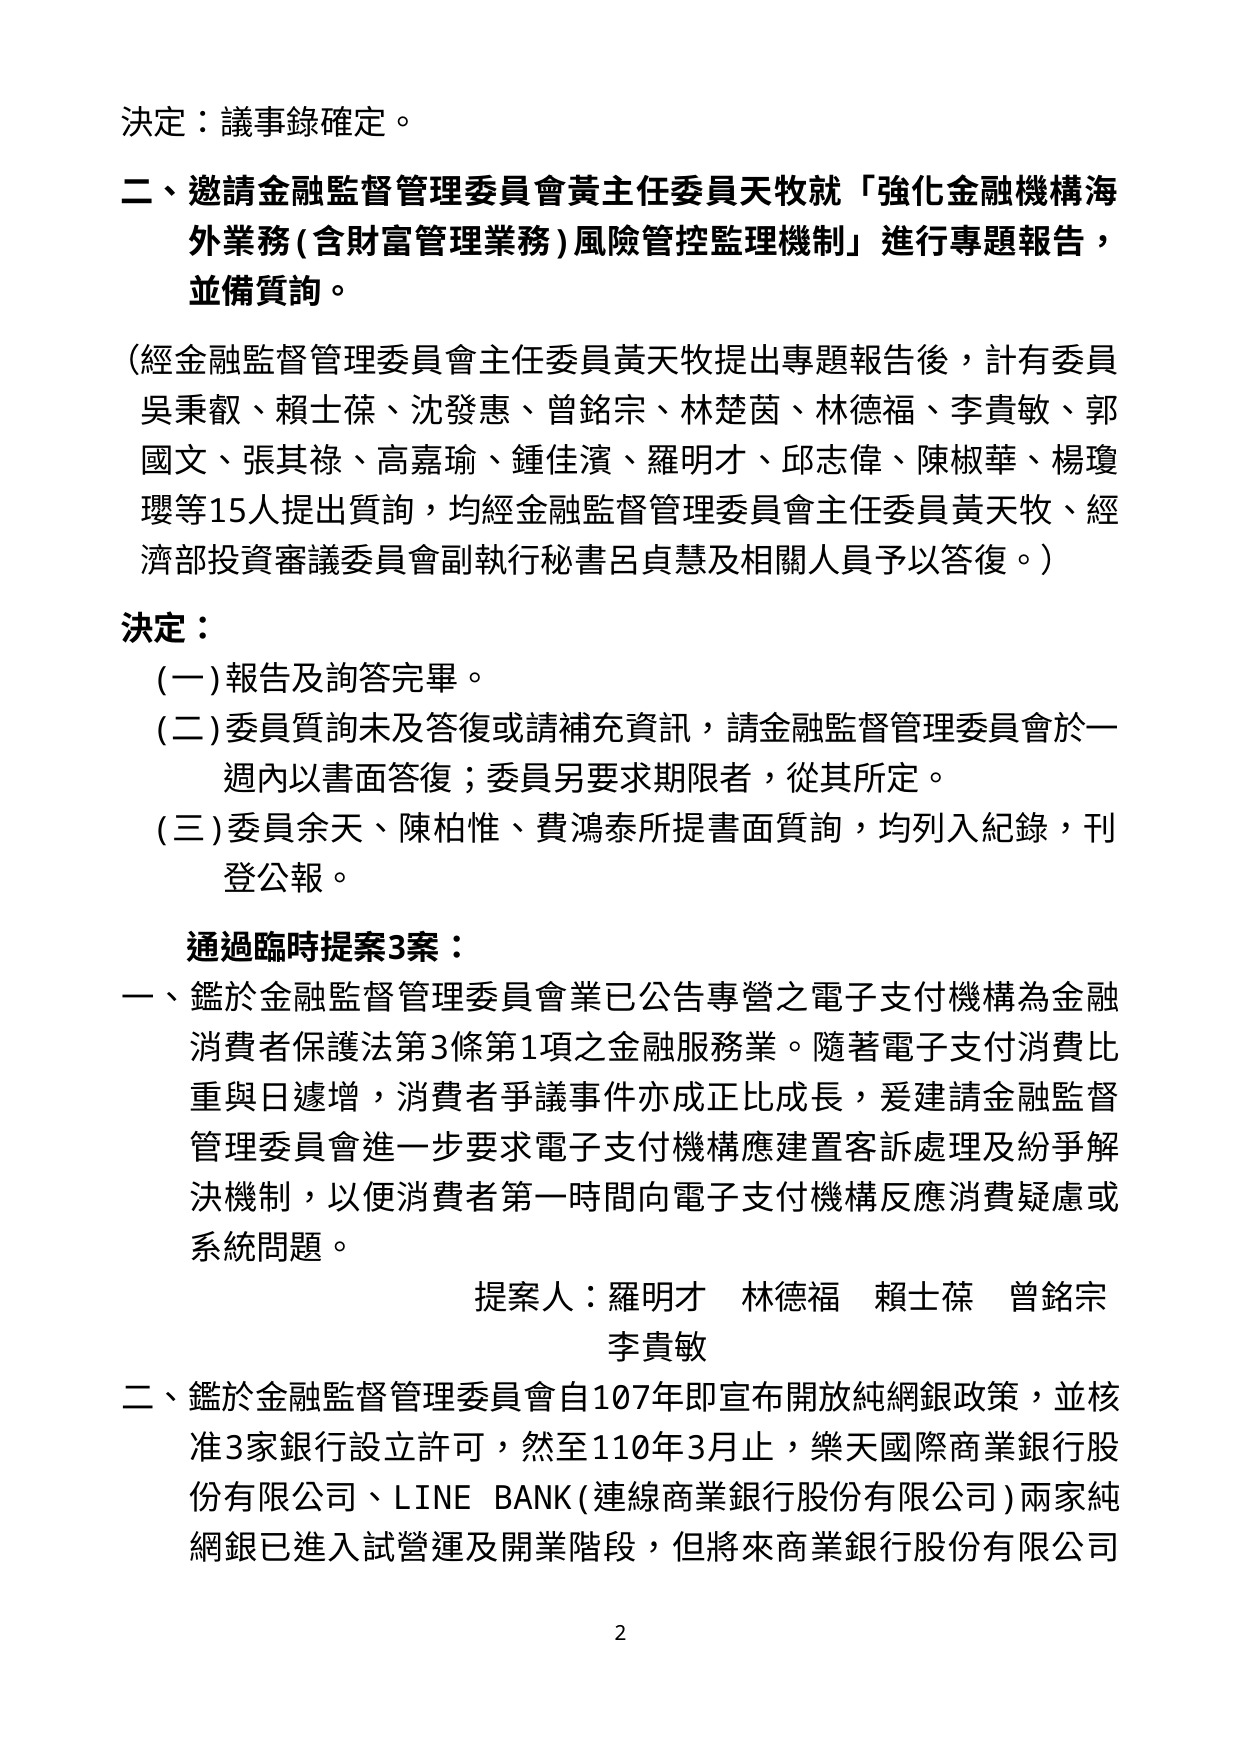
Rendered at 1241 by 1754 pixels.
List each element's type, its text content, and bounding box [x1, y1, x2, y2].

text （經金融監督管理委員會主任委員黃天牧提出專題報告後，計有委員吳秉叡、賴士葆、沈發惠、曾銘宗、林楚茵、林德福、李貴敏、郭國文、張其祿、高嘉瑜、鍾佳濱、羅明才、邱志偉、陳椒華、楊瓊瓔等15人提出質詢，均經金融監督管理委員會主任委員黃天牧、經濟部投資審議委員會副執行秘書呂貞慧及相關人員予以答復。） [107, 332, 1120, 582]
text (二)委員質詢未及答復或請補充資訊，請金融監督管理委員會於一週內以書面答復；委員另要求期限者，從其所定。 [152, 701, 1120, 801]
text 決定： [120, 601, 1120, 651]
text 一、鑑於金融監督管理委員會業已公告專營之電子支付機構為金融消費者保護法第3條第1項之金融服務業。隨著電子支付消費比重與日遽增，消費者爭議事件亦成正比成長，爰建請金融監督管理委員會進一步要求電子支付機構應建置客訴處理及紛爭解決機制，以便消費者第一時間向電子支付機構反應消費疑慮或系統問題。 [121, 969, 1120, 1269]
text (三)委員余天、陳柏惟、費鴻泰所提書面質詢，均列入紀錄，刊登公報。 [152, 801, 1120, 901]
text 提案人：羅明才 林德福 賴士葆 曾銘宗 [474, 1269, 1120, 1319]
text (一)報告及詢答完畢。 [152, 651, 1120, 701]
text 決定：議事錄確定。 [120, 94, 1120, 144]
text 二、 邀請金融監督管理委員會黃主任委員天牧就「強化金融機構海外業務(含財富管理業務)風險管控監理機制」進行專題報告，並備質詢。 [120, 163, 1120, 313]
text 李貴敏 [474, 1319, 1120, 1369]
text 通過臨時提案3案： [120, 919, 1120, 969]
text 二、鑑於金融監督管理委員會自107年即宣布開放純網銀政策，並核准3家銀行設立許可，然至110年3月止，樂天國際商業銀行股份有限公司、LINE BANK(連線商業銀行股份有限公司)兩家純網銀已進入試營運及開業階段，但將來商業銀行股份有限公司 [121, 1369, 1120, 1569]
